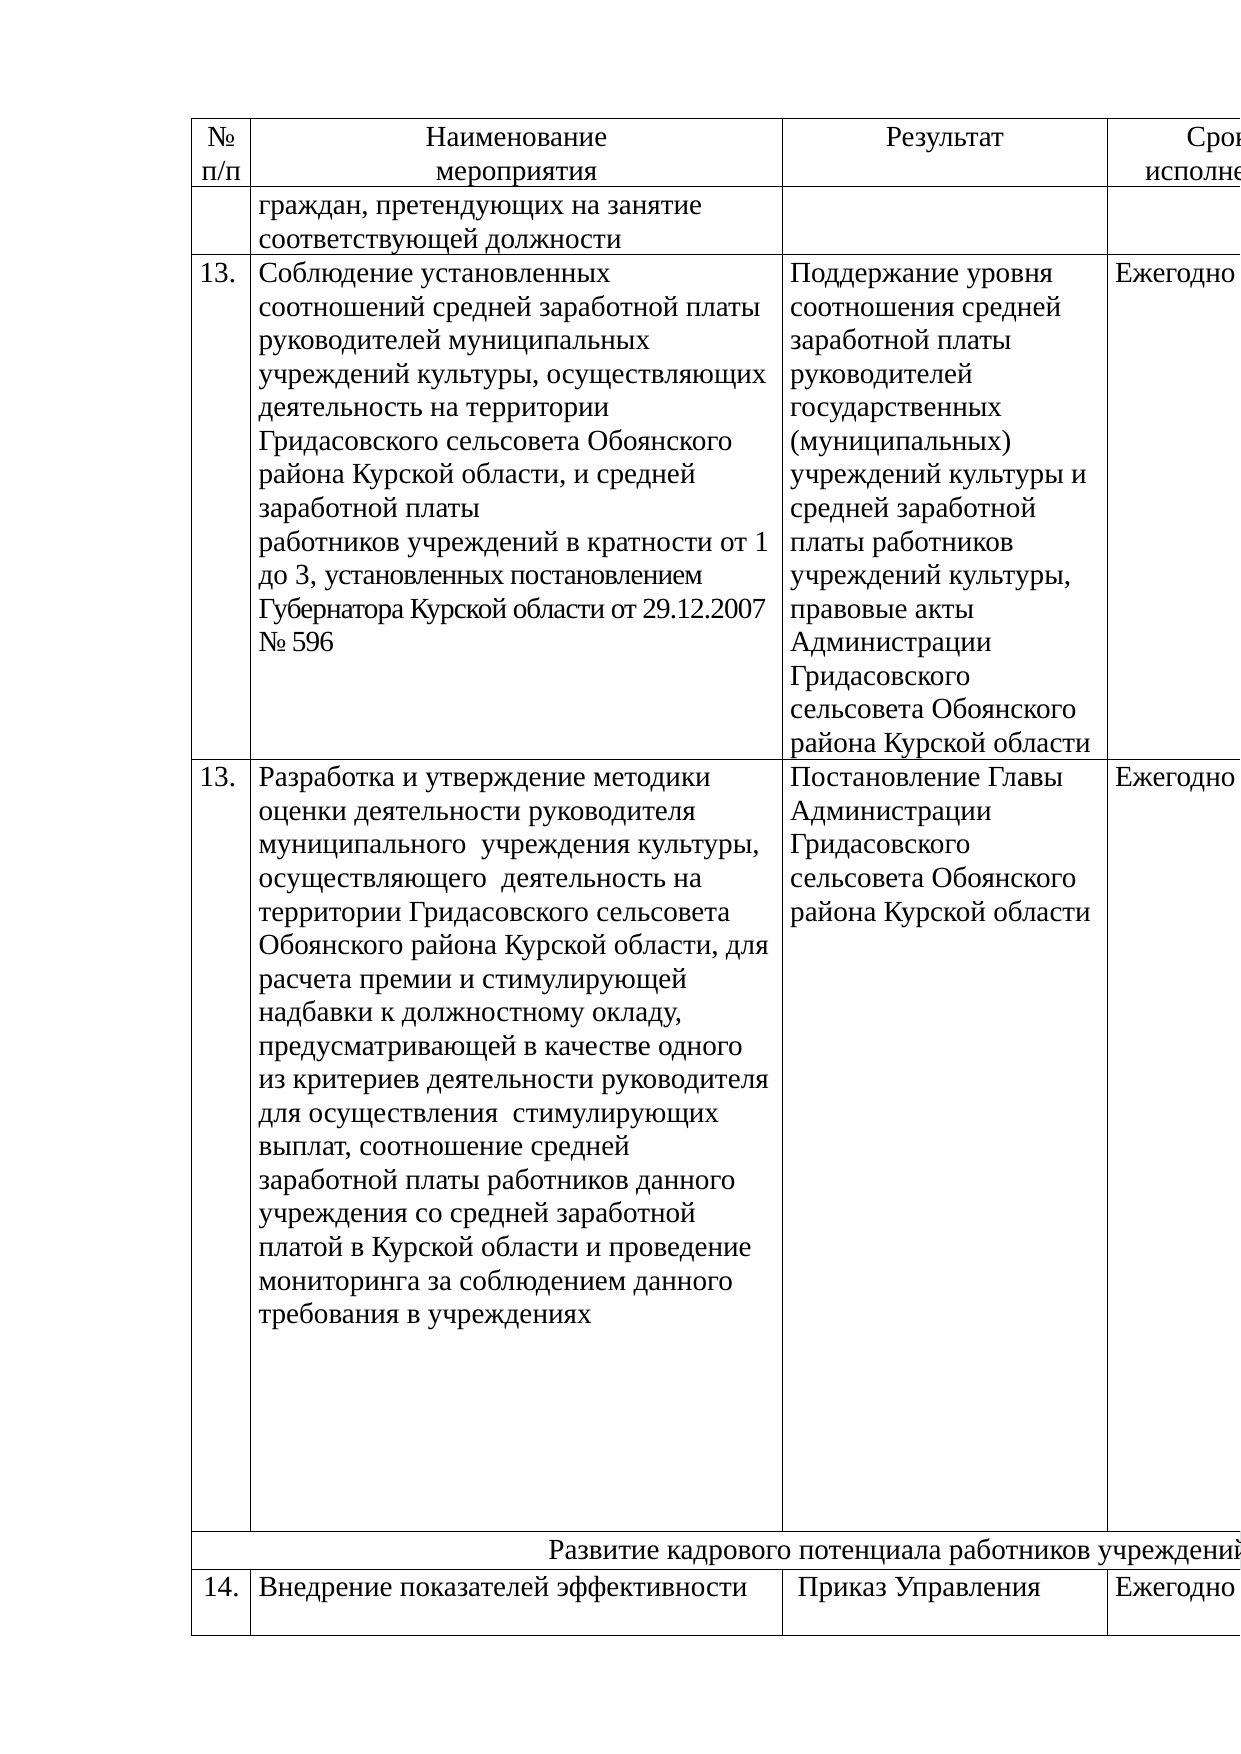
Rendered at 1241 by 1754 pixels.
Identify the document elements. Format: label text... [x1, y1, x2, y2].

table_cell Приказ Управления [783, 1570, 1107, 1635]
table_cell [783, 187, 1107, 254]
table_header Результат [783, 119, 1107, 186]
table_cell 13. [192, 255, 250, 758]
table_cell Постановление Главы Администрации Гридасовского сельсовета Обоянского района Курской области [783, 760, 1107, 1531]
table_cell Ежегодно [1108, 1570, 1240, 1635]
table_header № п/п [192, 119, 250, 186]
table_header Срок исполнения [1108, 119, 1240, 186]
table_cell Поддержание уровня соотношения средней заработной платы руководителей государственных (муниципальных) учреждений культуры и средней заработной платы работников учреждений культуры, правовые акты Администрации Гридасовского сельсовета Обоянского района Курской области [783, 255, 1107, 758]
table_cell граждан, претендующих на занятие соответствующей должности [251, 187, 782, 254]
table_cell Развитие кадрового потенциала работников учреждений культуры [192, 1532, 1240, 1568]
table_cell [192, 187, 250, 254]
table_cell Ежегодно [1108, 760, 1240, 1531]
table_cell 13. [192, 760, 250, 1531]
table_header Наименование мероприятия [251, 119, 782, 186]
table_cell Соблюдение установленных соотношений средней заработной платы руководителей муниципальных учреждений культуры, осуществляющих деятельность на территории Гридасовского сельсовета Обоянского района Курской области, и средней заработной платы работников учреждений в кратности от 1 до 3, установленных постановлением Губернатора Курской области от 29.12.2007 № 596 [251, 255, 782, 758]
table_cell Разработка и утверждение методики оценки деятельности руководителя муниципального учреждения культуры, осуществляющего деятельность на территории Гридасовского сельсовета Обоянского района Курской области, для расчета премии и стимулирующей надбавки к должностному окладу, предусматривающей в качестве одного из критериев деятельности руководителя для осуществления стимулирующих выплат, соотношение средней заработной платы работников данного учреждения со средней заработной платой в Курской области и проведение мониторинга за соблюдением данного требования в учреждениях [251, 760, 782, 1531]
table_cell Ежегодно [1108, 255, 1240, 758]
table_cell Внедрение показателей эффективности [251, 1570, 782, 1635]
table_cell [1108, 187, 1240, 254]
table_cell 14. [192, 1570, 250, 1635]
